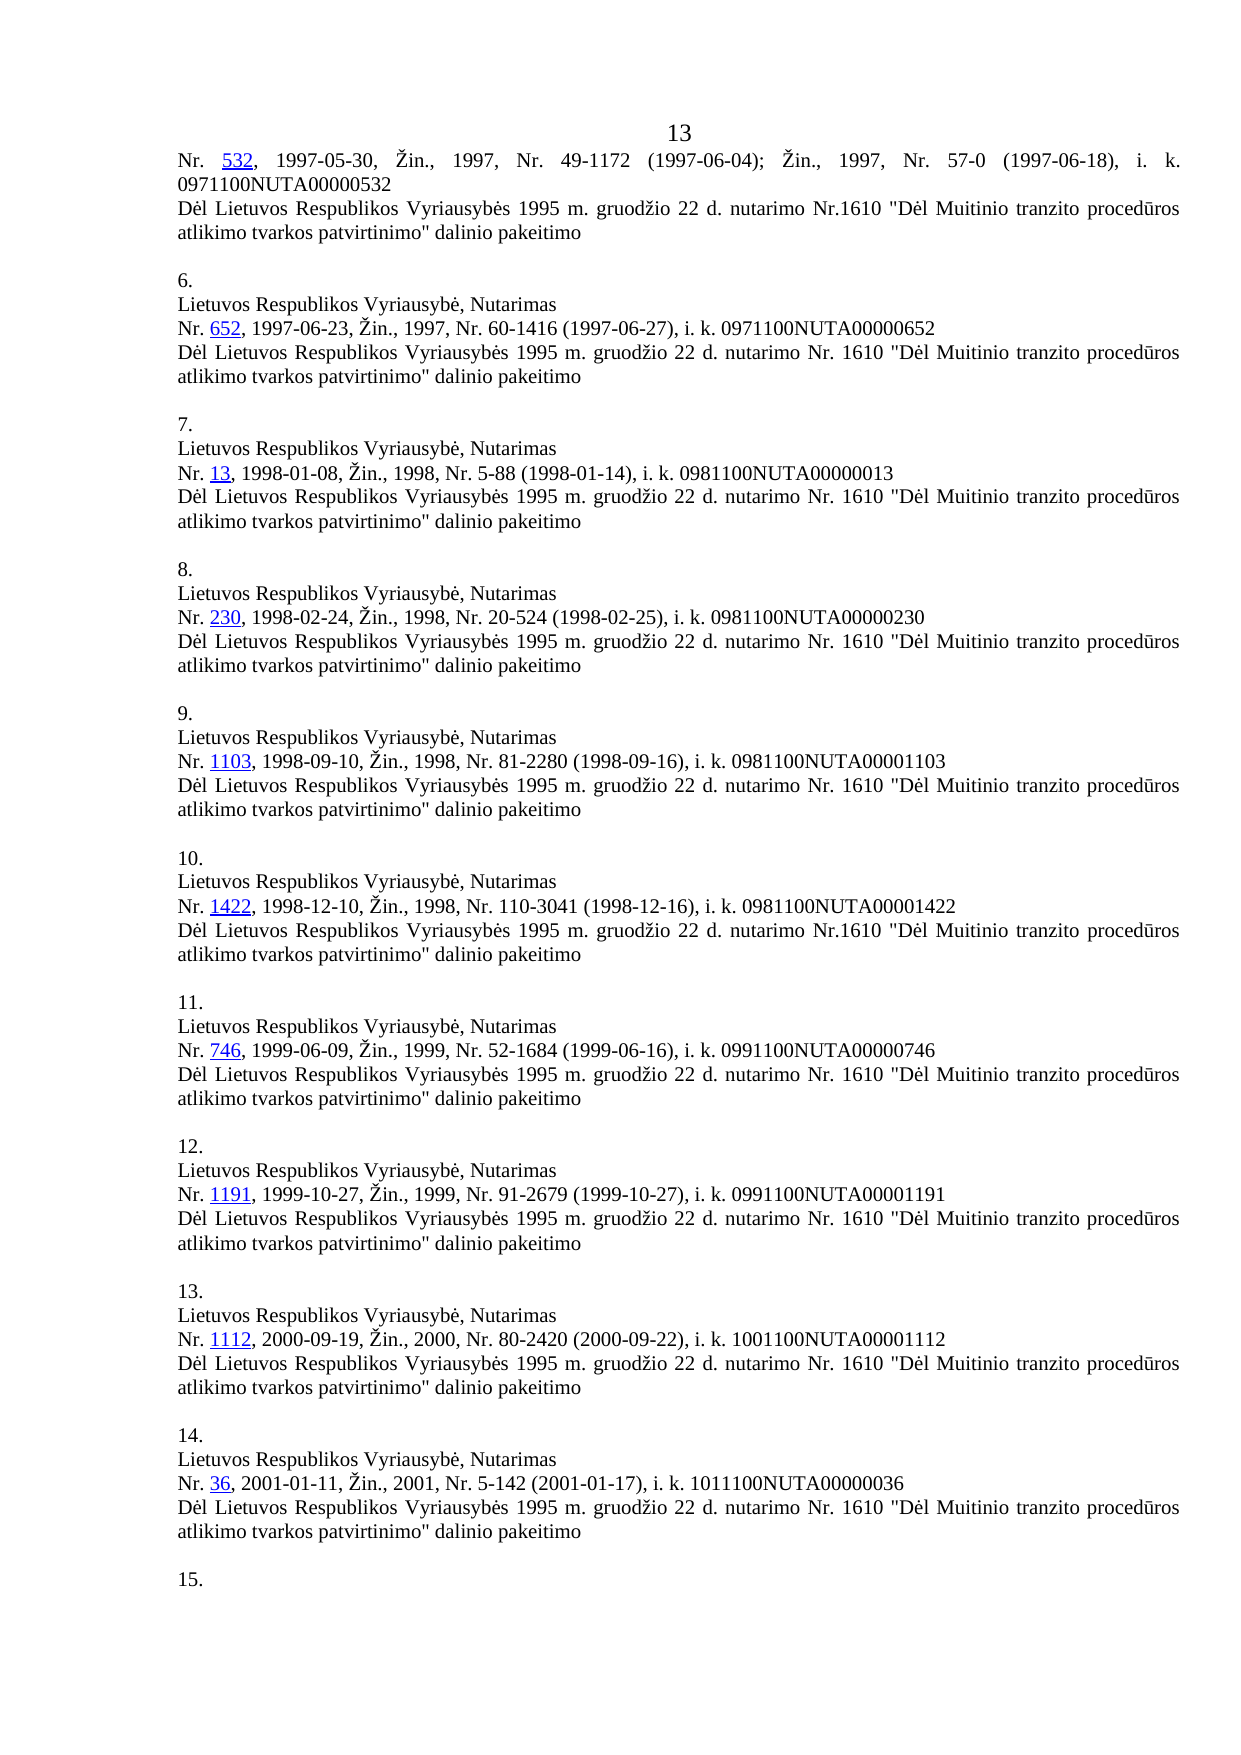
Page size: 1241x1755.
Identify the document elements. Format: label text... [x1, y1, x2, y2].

text 11. [177, 990, 1181, 1014]
text 15. [177, 1567, 1181, 1591]
text Lietuvos Respublikos Vyriausybė, Nutarimas [177, 292, 1181, 316]
text Dėl Lietuvos Respublikos Vyriausybės 1995 m. gruodžio 22 d. nutarimo Nr. 1610 "Dėl Muitinio tranzito procedūros atlikimo tvarkos patvirtinimo" dalinio pakeitimo [177, 340, 1181, 388]
text Nr. 13, 1998-01-08, Žin., 1998, Nr. 5-88 (1998-01-14), i. k. 0981100NUTA00000013 [177, 460, 1181, 484]
text 9. [177, 701, 1181, 725]
text Lietuvos Respublikos Vyriausybė, Nutarimas [177, 581, 1181, 605]
text Nr. 532, 1997-05-30, Žin., 1997, Nr. 49-1172 (1997-06-04); Žin., 1997, Nr. 57-0 (1997-06-18), i. k. 0971100NUTA00000532 [177, 148, 1181, 196]
text 12. [177, 1134, 1181, 1158]
text 14. [177, 1423, 1181, 1447]
text Dėl Lietuvos Respublikos Vyriausybės 1995 m. gruodžio 22 d. nutarimo Nr. 1610 "Dėl Muitinio tranzito procedūros atlikimo tvarkos patvirtinimo" dalinio pakeitimo [177, 1495, 1181, 1543]
text Dėl Lietuvos Respublikos Vyriausybės 1995 m. gruodžio 22 d. nutarimo Nr. 1610 "Dėl Muitinio tranzito procedūros atlikimo tvarkos patvirtinimo" dalinio pakeitimo [177, 773, 1181, 821]
text Nr. 1103, 1998-09-10, Žin., 1998, Nr. 81-2280 (1998-09-16), i. k. 0981100NUTA00001103 [177, 749, 1181, 773]
text Dėl Lietuvos Respublikos Vyriausybės 1995 m. gruodžio 22 d. nutarimo Nr.1610 "Dėl Muitinio tranzito procedūros atlikimo tvarkos patvirtinimo" dalinio pakeitimo [177, 196, 1181, 244]
text Dėl Lietuvos Respublikos Vyriausybės 1995 m. gruodžio 22 d. nutarimo Nr.1610 "Dėl Muitinio tranzito procedūros atlikimo tvarkos patvirtinimo" dalinio pakeitimo [177, 918, 1181, 966]
text Lietuvos Respublikos Vyriausybė, Nutarimas [177, 1014, 1181, 1038]
text Lietuvos Respublikos Vyriausybė, Nutarimas [177, 1447, 1181, 1471]
text Nr. 1112, 2000-09-19, Žin., 2000, Nr. 80-2420 (2000-09-22), i. k. 1001100NUTA00001112 [177, 1327, 1181, 1351]
text Dėl Lietuvos Respublikos Vyriausybės 1995 m. gruodžio 22 d. nutarimo Nr. 1610 "Dėl Muitinio tranzito procedūros atlikimo tvarkos patvirtinimo" dalinio pakeitimo [177, 1062, 1181, 1110]
text Lietuvos Respublikos Vyriausybė, Nutarimas [177, 725, 1181, 749]
text Nr. 1422, 1998-12-10, Žin., 1998, Nr. 110-3041 (1998-12-16), i. k. 0981100NUTA00001422 [177, 893, 1181, 918]
text Lietuvos Respublikos Vyriausybė, Nutarimas [177, 436, 1181, 460]
text Nr. 36, 2001-01-11, Žin., 2001, Nr. 5-142 (2001-01-17), i. k. 1011100NUTA00000036 [177, 1471, 1181, 1495]
text Dėl Lietuvos Respublikos Vyriausybės 1995 m. gruodžio 22 d. nutarimo Nr. 1610 "Dėl Muitinio tranzito procedūros atlikimo tvarkos patvirtinimo" dalinio pakeitimo [177, 484, 1181, 533]
text Dėl Lietuvos Respublikos Vyriausybės 1995 m. gruodžio 22 d. nutarimo Nr. 1610 "Dėl Muitinio tranzito procedūros atlikimo tvarkos patvirtinimo" dalinio pakeitimo [177, 1206, 1181, 1254]
text 8. [177, 557, 1181, 581]
text Dėl Lietuvos Respublikos Vyriausybės 1995 m. gruodžio 22 d. nutarimo Nr. 1610 "Dėl Muitinio tranzito procedūros atlikimo tvarkos patvirtinimo" dalinio pakeitimo [177, 629, 1181, 677]
text Lietuvos Respublikos Vyriausybė, Nutarimas [177, 869, 1181, 893]
text Nr. 652, 1997-06-23, Žin., 1997, Nr. 60-1416 (1997-06-27), i. k. 0971100NUTA00000652 [177, 316, 1181, 340]
text Nr. 230, 1998-02-24, Žin., 1998, Nr. 20-524 (1998-02-25), i. k. 0981100NUTA00000230 [177, 605, 1181, 629]
text Dėl Lietuvos Respublikos Vyriausybės 1995 m. gruodžio 22 d. nutarimo Nr. 1610 "Dėl Muitinio tranzito procedūros atlikimo tvarkos patvirtinimo" dalinio pakeitimo [177, 1351, 1181, 1399]
text 6. [177, 268, 1181, 292]
text Nr. 746, 1999-06-09, Žin., 1999, Nr. 52-1684 (1999-06-16), i. k. 0991100NUTA00000746 [177, 1038, 1181, 1062]
text Lietuvos Respublikos Vyriausybė, Nutarimas [177, 1158, 1181, 1182]
text 10. [177, 845, 1181, 869]
text 7. [177, 412, 1181, 436]
text Nr. 1191, 1999-10-27, Žin., 1999, Nr. 91-2679 (1999-10-27), i. k. 0991100NUTA00001191 [177, 1182, 1181, 1206]
text Lietuvos Respublikos Vyriausybė, Nutarimas [177, 1303, 1181, 1327]
text 13. [177, 1278, 1181, 1303]
